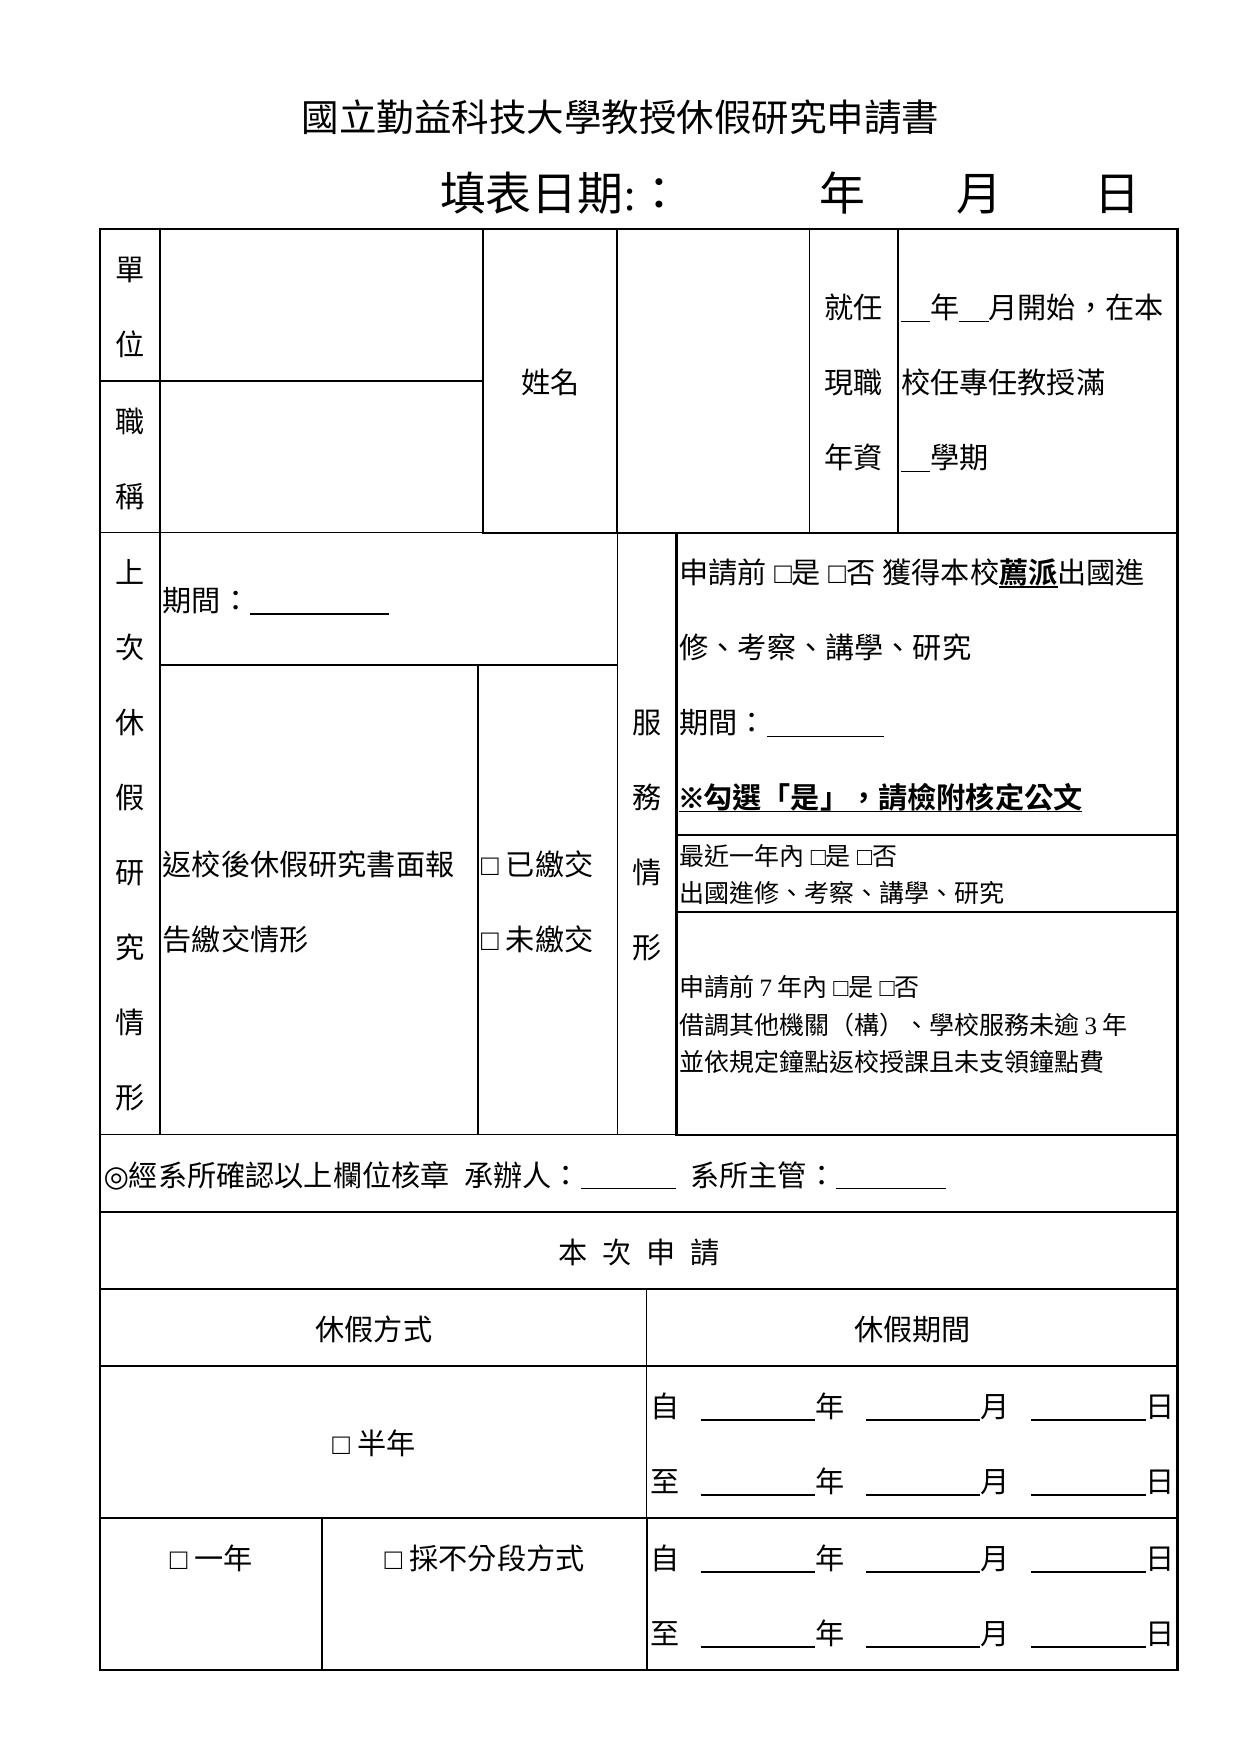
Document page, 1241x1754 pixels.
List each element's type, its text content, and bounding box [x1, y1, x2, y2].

table_cell □ 已繳交 □ 未繳交 [479, 666, 617, 1134]
table_header 姓名 [484, 230, 616, 532]
table_cell 自 年 月 日 至 年 月 日 [647, 1367, 1176, 1517]
table_cell □ 半年 [101, 1367, 646, 1517]
table_header 年 月開始，在本校任專任教授滿 學期 [899, 230, 1176, 532]
table_cell 休假方式 [101, 1290, 646, 1365]
table_cell [161, 382, 482, 532]
table_header [618, 230, 809, 532]
text 填表日期:： 年 月 日 [100, 153, 1140, 228]
table_cell 自 年 月 日 至 年 月 日 [648, 1519, 1176, 1669]
table_cell 期間： [161, 533, 617, 664]
table_header [161, 230, 482, 380]
table_cell 上次休假研究情形 [101, 533, 159, 1134]
table_cell 申請前 □是 □否 獲得本校薦派出國進修、考察、講學、研究 期間： ※勾選「是」，請檢附核定公文 [678, 534, 1176, 834]
table_cell 申請前7年內 □是 □否 借調其他機關（構）、學校服務未逾3年 並依規定鐘點返校授課且未支領鐘點費 [678, 913, 1176, 1134]
table_cell ◎經系所確認以上欄位核章 承辦人： 系所主管： [101, 1135, 1176, 1211]
table_cell 返校後休假研究書面報告繳交情形 [161, 666, 477, 1134]
table_cell □ 一年 [101, 1519, 321, 1669]
table_header 就任現職年資 [810, 230, 897, 532]
table_cell 最近一年內 □是 □否 出國進修、考察、講學、研究 [678, 836, 1176, 911]
table_cell 本 次 申 請 [101, 1213, 1176, 1288]
table_cell 休假期間 [647, 1290, 1176, 1365]
text 國立勤益科技大學教授休假研究申請書 [100, 78, 1140, 153]
table_cell 職稱 [101, 382, 159, 532]
table_cell 服務情形 [618, 534, 675, 1134]
table_cell □ 採不分段方式 [323, 1519, 646, 1669]
table_header 單位 [101, 230, 159, 380]
